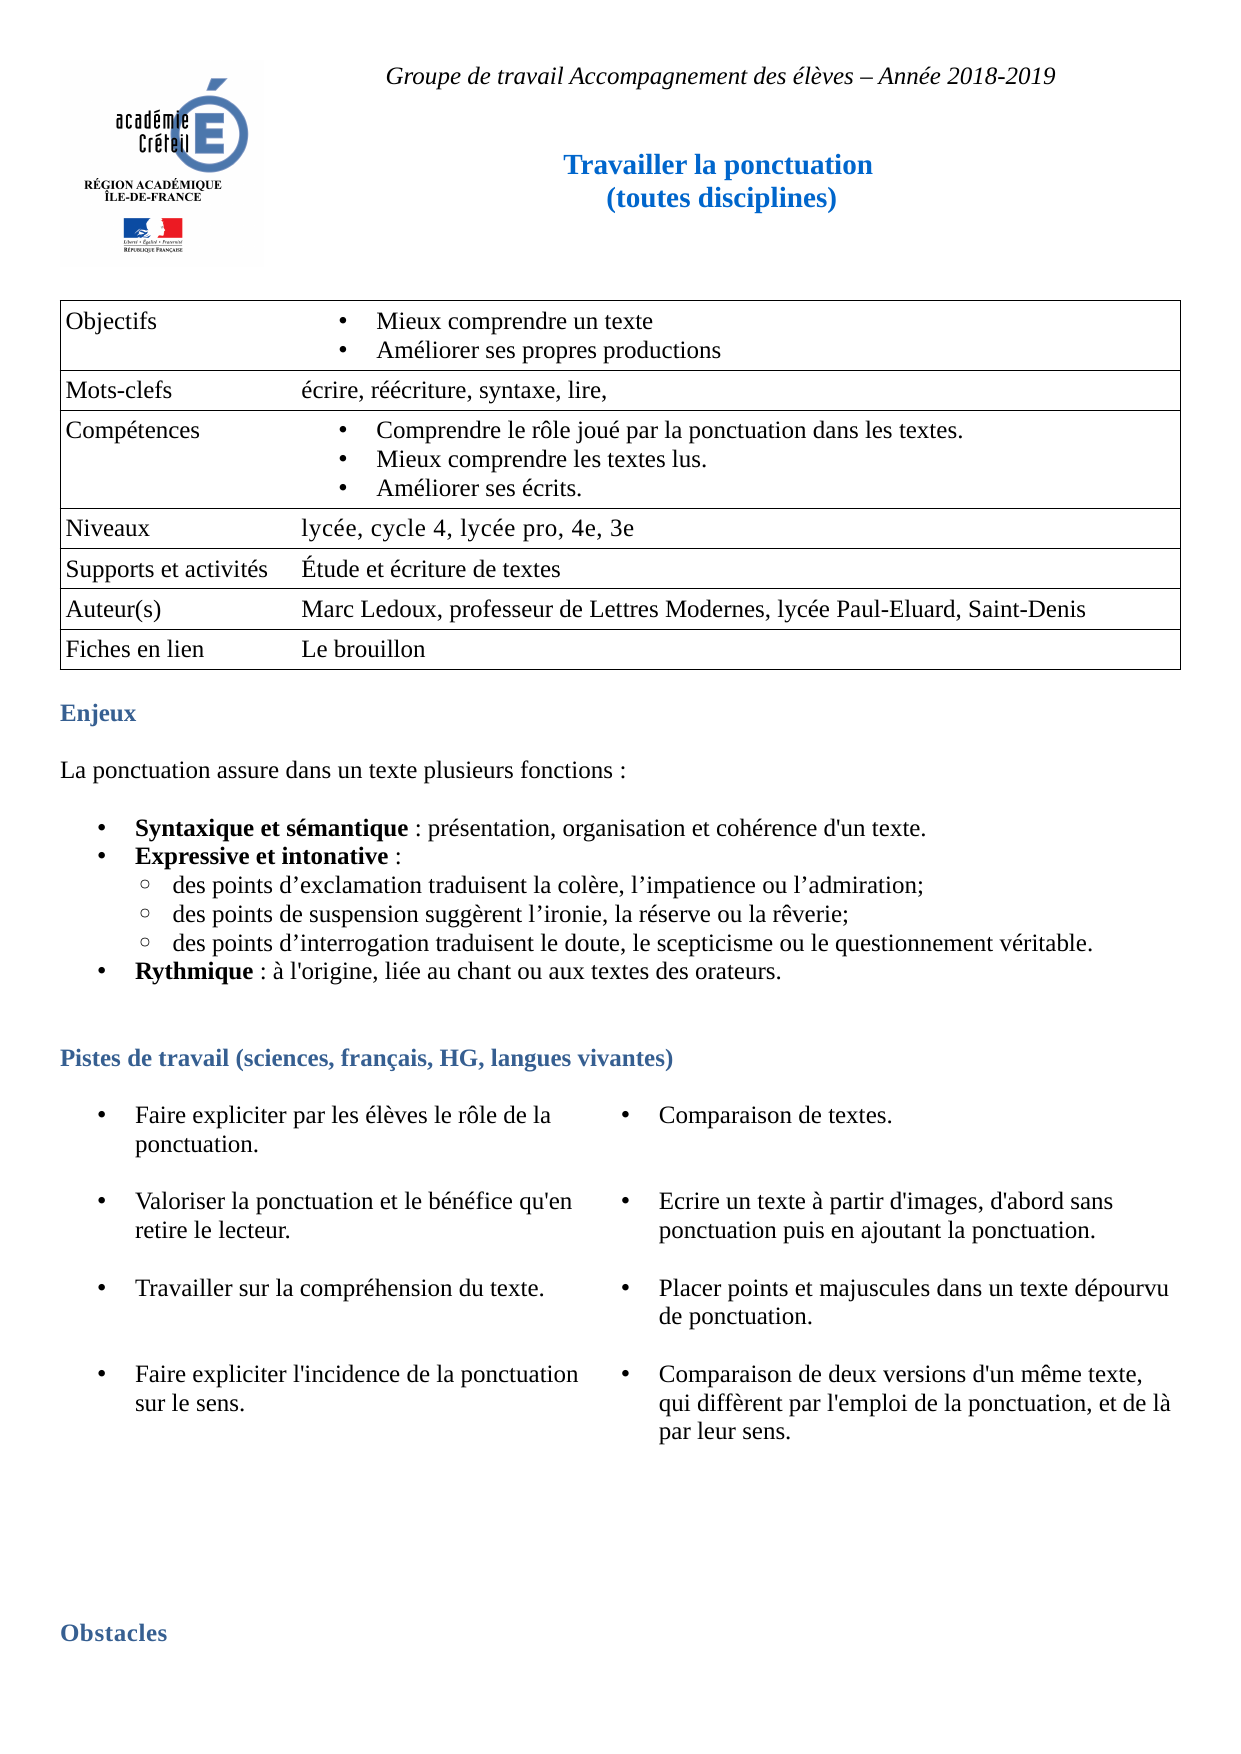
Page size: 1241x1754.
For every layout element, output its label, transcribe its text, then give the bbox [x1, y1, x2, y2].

table_cell Le brouillon [295, 630, 1180, 669]
table_header Comparaison de textes. Ecrire un texte à partir d'images, d'abord sans ponctuation puis en ajoutant la ponctuation. Placer points et majuscules dans un texte dépourvu de ponctuation. Comparaison de deux versions d'un même texte, qui diffèrent par l'emploi de la ponctuation, et de là par leur sens. [584, 1100, 1179, 1445]
table_cell Compétences [61, 411, 295, 508]
table_cell Supports et activités [61, 549, 295, 588]
table_cell Auteur(s) [61, 589, 295, 628]
table_header Mieux comprendre un texte Améliorer ses propres productions [295, 301, 1180, 369]
text Travailler la ponctuation [264, 147, 1179, 181]
picture [59, 60, 264, 267]
table_cell Comprendre le rôle joué par la ponctuation dans les textes. Mieux comprendre les textes lus. Améliorer ses écrits. [295, 411, 1180, 508]
table_cell Niveaux [61, 509, 295, 548]
text La ponctuation assure dans un texte plusieurs fonctions : [60, 755, 1179, 784]
table_header Faire expliciter par les élèves le rôle de la ponctuation. Valoriser la ponctuation et le bénéfice qu'en retire le lecteur. Travailler sur la compréhension du texte. Faire expliciter l'incidence de la ponctuation sur le sens. [60, 1100, 584, 1445]
table_cell Étude et écriture de textes [295, 549, 1180, 588]
table_cell Fiches en lien [61, 630, 295, 669]
list des points d’interrogation traduisent le doute, le scepticisme ou le questionnement véritable. [135, 928, 1179, 956]
table_cell Mots-clefs [61, 371, 295, 410]
text (toutes disciplines) [264, 181, 1179, 214]
list des points d’exclamation traduisent la colère, l’impatience ou l’admiration; [135, 870, 1179, 899]
table_header Objectifs [61, 301, 295, 369]
subtitle Pistes de travail (sciences, français, HG, langues vivantes) [60, 1043, 1179, 1071]
list des points de suspension suggèrent l’ironie, la réserve ou la rêverie; [135, 899, 1179, 928]
table_cell Marc Ledoux, professeur de Lettres Modernes, lycée Paul-Eluard, Saint-Denis [295, 589, 1180, 628]
list Syntaxique et sémantique : présentation, organisation et cohérence d'un texte. [97, 813, 1179, 841]
list Rythmique : à l'origine, liée au chant ou aux textes des orateurs. [97, 956, 1179, 985]
text Groupe de travail Accompagnement des élèves – Année 2018-2019 [264, 61, 1179, 89]
subtitle Enjeux [60, 698, 1179, 726]
list Expressive et intonative : [97, 841, 1179, 870]
subtitle Obstacles [60, 1618, 1179, 1646]
table_cell écrire, réécriture, syntaxe, lire, [295, 371, 1180, 410]
table_cell lycée, cycle 4, lycée pro, 4e, 3e [295, 509, 1180, 548]
